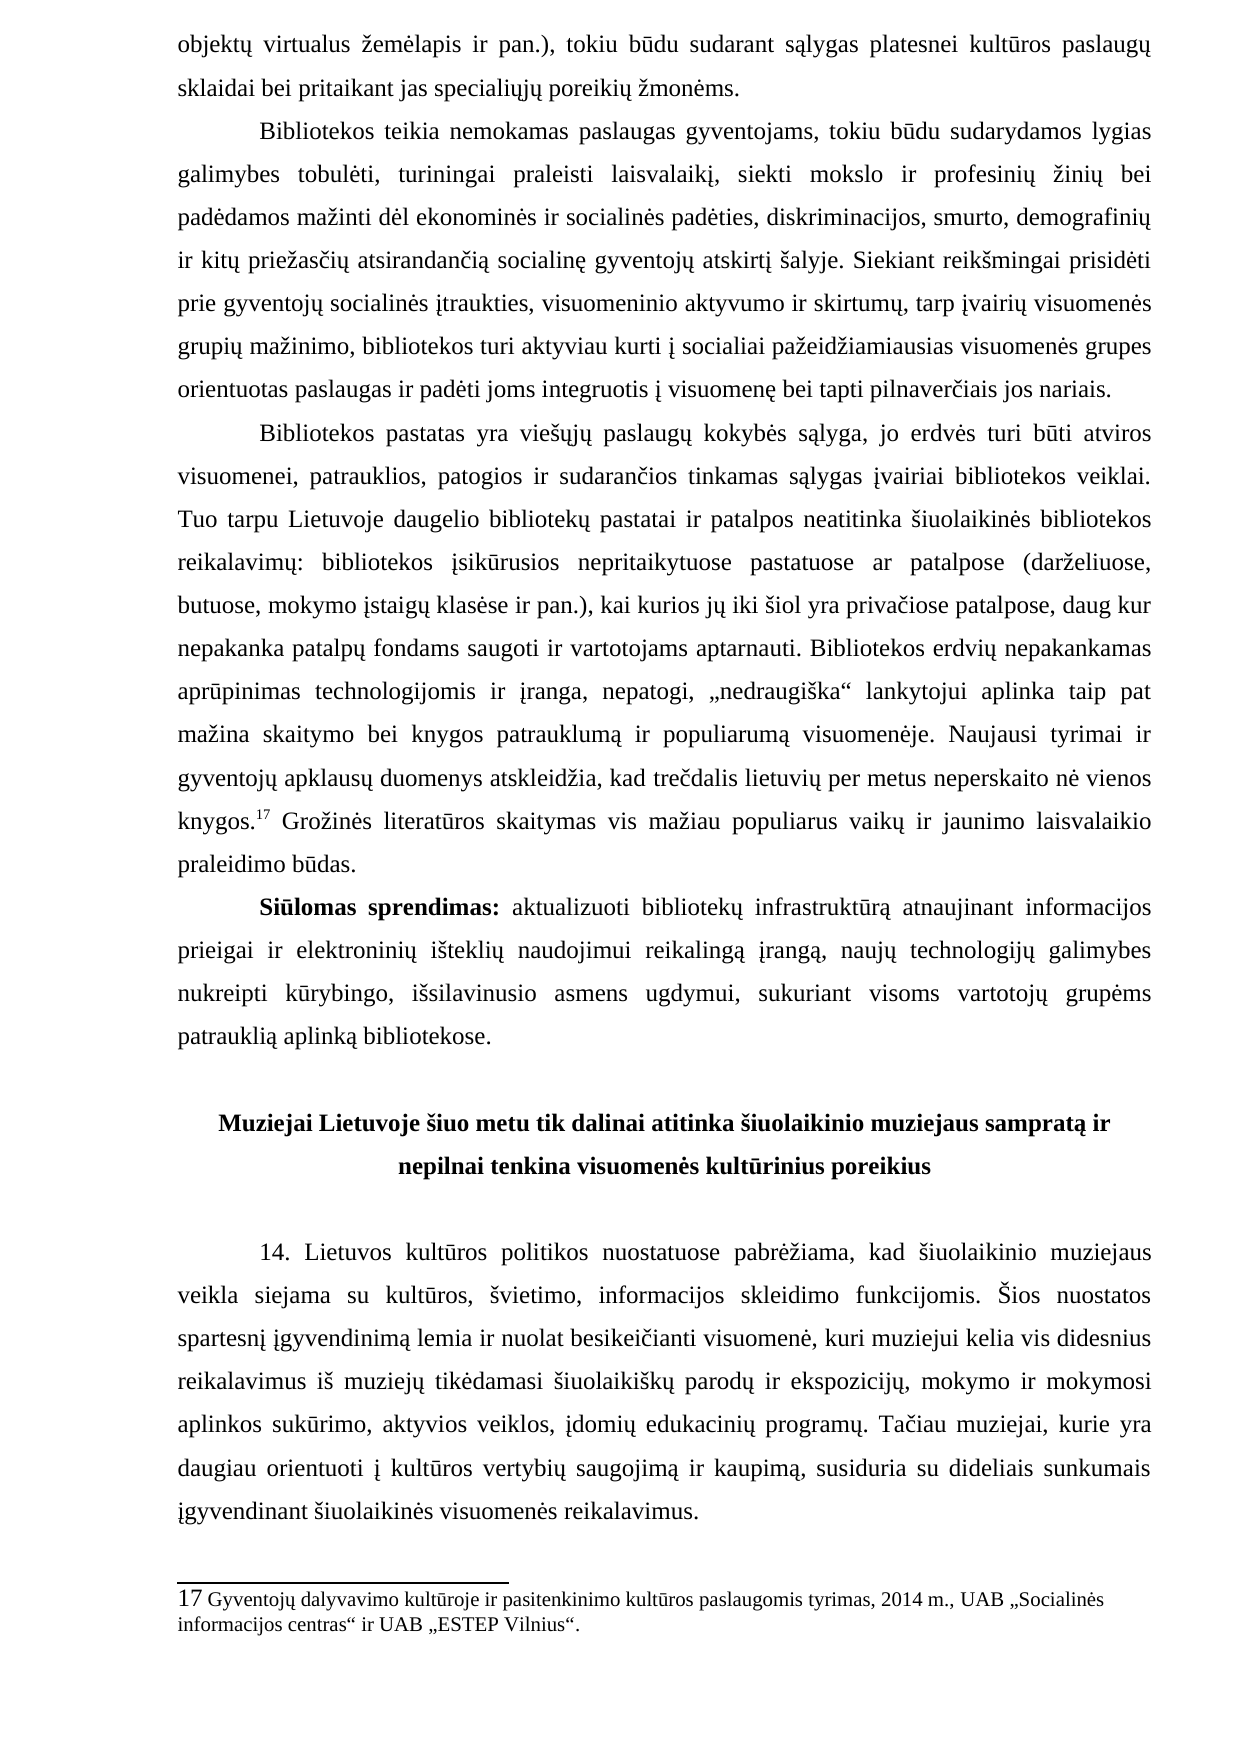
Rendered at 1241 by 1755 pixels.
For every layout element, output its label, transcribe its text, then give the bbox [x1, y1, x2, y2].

text 14. Lietuvos kultūros politikos nuostatuose pabrėžiama, kad šiuolaikinio muziejaus veikla siejama su kultūros, švietimo, informacijos skleidimo funkcijomis. Šios nuostatos spartesnį įgyvendinimą lemia ir nuolat besikeičianti visuomenė, kuri muziejui kelia vis didesnius reikalavimus iš muziejų tikėdamasi šiuolaikiškų parodų ir ekspozicijų, mokymo ir mokymosi aplinkos sukūrimo, aktyvios veiklos, įdomių edukacinių programų. Tačiau muziejai, kurie yra daugiau orientuoti į kultūros vertybių saugojimą ir kaupimą, susiduria su dideliais sunkumais įgyvendinant šiuolaikinės visuomenės reikalavimus. [177, 1237, 1152, 1524]
text objektų virtualus žemėlapis ir pan.), tokiu būdu sudarant sąlygas platesnei kultūros paslaugų sklaidai bei pritaikant jas specialiųjų poreikių žmonėms. [177, 29, 1152, 101]
text Muziejai Lietuvoje šiuo metu tik dalinai atitinka šiuolaikinio muziejaus sampratą ir nepilnai tenkina visuomenės kultūrinius poreikius [177, 1108, 1152, 1179]
text Siūlomas sprendimas: aktualizuoti bibliotekų infrastruktūrą atnaujinant informacijos prieigai ir elektroninių išteklių naudojimui reikalingą įrangą, naujų technologijų galimybes nukreipti kūrybingo, išsilavinusio asmens ugdymui, sukuriant visoms vartotojų grupėms patrauklią aplinką bibliotekose. [177, 892, 1152, 1050]
text Bibliotekos pastatas yra viešųjų paslaugų kokybės sąlyga, jo erdvės turi būti atviros visuomenei, patrauklios, patogios ir sudarančios tinkamas sąlygas įvairiai bibliotekos veiklai. Tuo tarpu Lietuvoje daugelio bibliotekų pastatai ir patalpos neatitinka šiuolaikinės bibliotekos reikalavimų: bibliotekos įsikūrusios nepritaikytuose pastatuose ar patalpose (darželiuose, butuose, mokymo įstaigų klasėse ir pan.), kai kurios jų iki šiol yra privačiose patalpose, daug kur nepakanka patalpų fondams saugoti ir vartotojams aptarnauti. Bibliotekos erdvių nepakankamas aprūpinimas technologijomis ir įranga, nepatogi, „nedraugiška“ lankytojui aplinka taip pat mažina skaitymo bei knygos patrauklumą ir populiarumą visuomenėje. Naujausi tyrimai ir gyventojų apklausų duomenys atskleidžia, kad trečdalis lietuvių per metus neperskaito nė vienos knygos. Grožinės literatūros skaitymas vis mažiau populiarus vaikų ir jaunimo laisvalaikio praleidimo būdas. [177, 418, 1152, 878]
text Gyventojų dalyvavimo kultūroje ir pasitenkinimo kultūros paslaugomis tyrimas, 2014 m., UAB „Socialinės informacijos centras“ ir UAB „ESTEP Vilnius“. [177, 1583, 1181, 1636]
text Bibliotekos teikia nemokamas paslaugas gyventojams, tokiu būdu sudarydamos lygias galimybes tobulėti, turiningai praleisti laisvalaikį, siekti mokslo ir profesinių žinių bei padėdamos mažinti dėl ekonominės ir socialinės padėties, diskriminacijos, smurto, demografinių ir kitų priežasčių atsirandančią socialinę gyventojų atskirtį šalyje. Siekiant reikšmingai prisidėti prie gyventojų socialinės įtraukties, visuomeninio aktyvumo ir skirtumų, tarp įvairių visuomenės grupių mažinimo, bibliotekos turi aktyviau kurti į socialiai pažeidžiamiausias visuomenės grupes orientuotas paslaugas ir padėti joms integruotis į visuomenę bei tapti pilnaverčiais jos nariais. [177, 116, 1152, 403]
